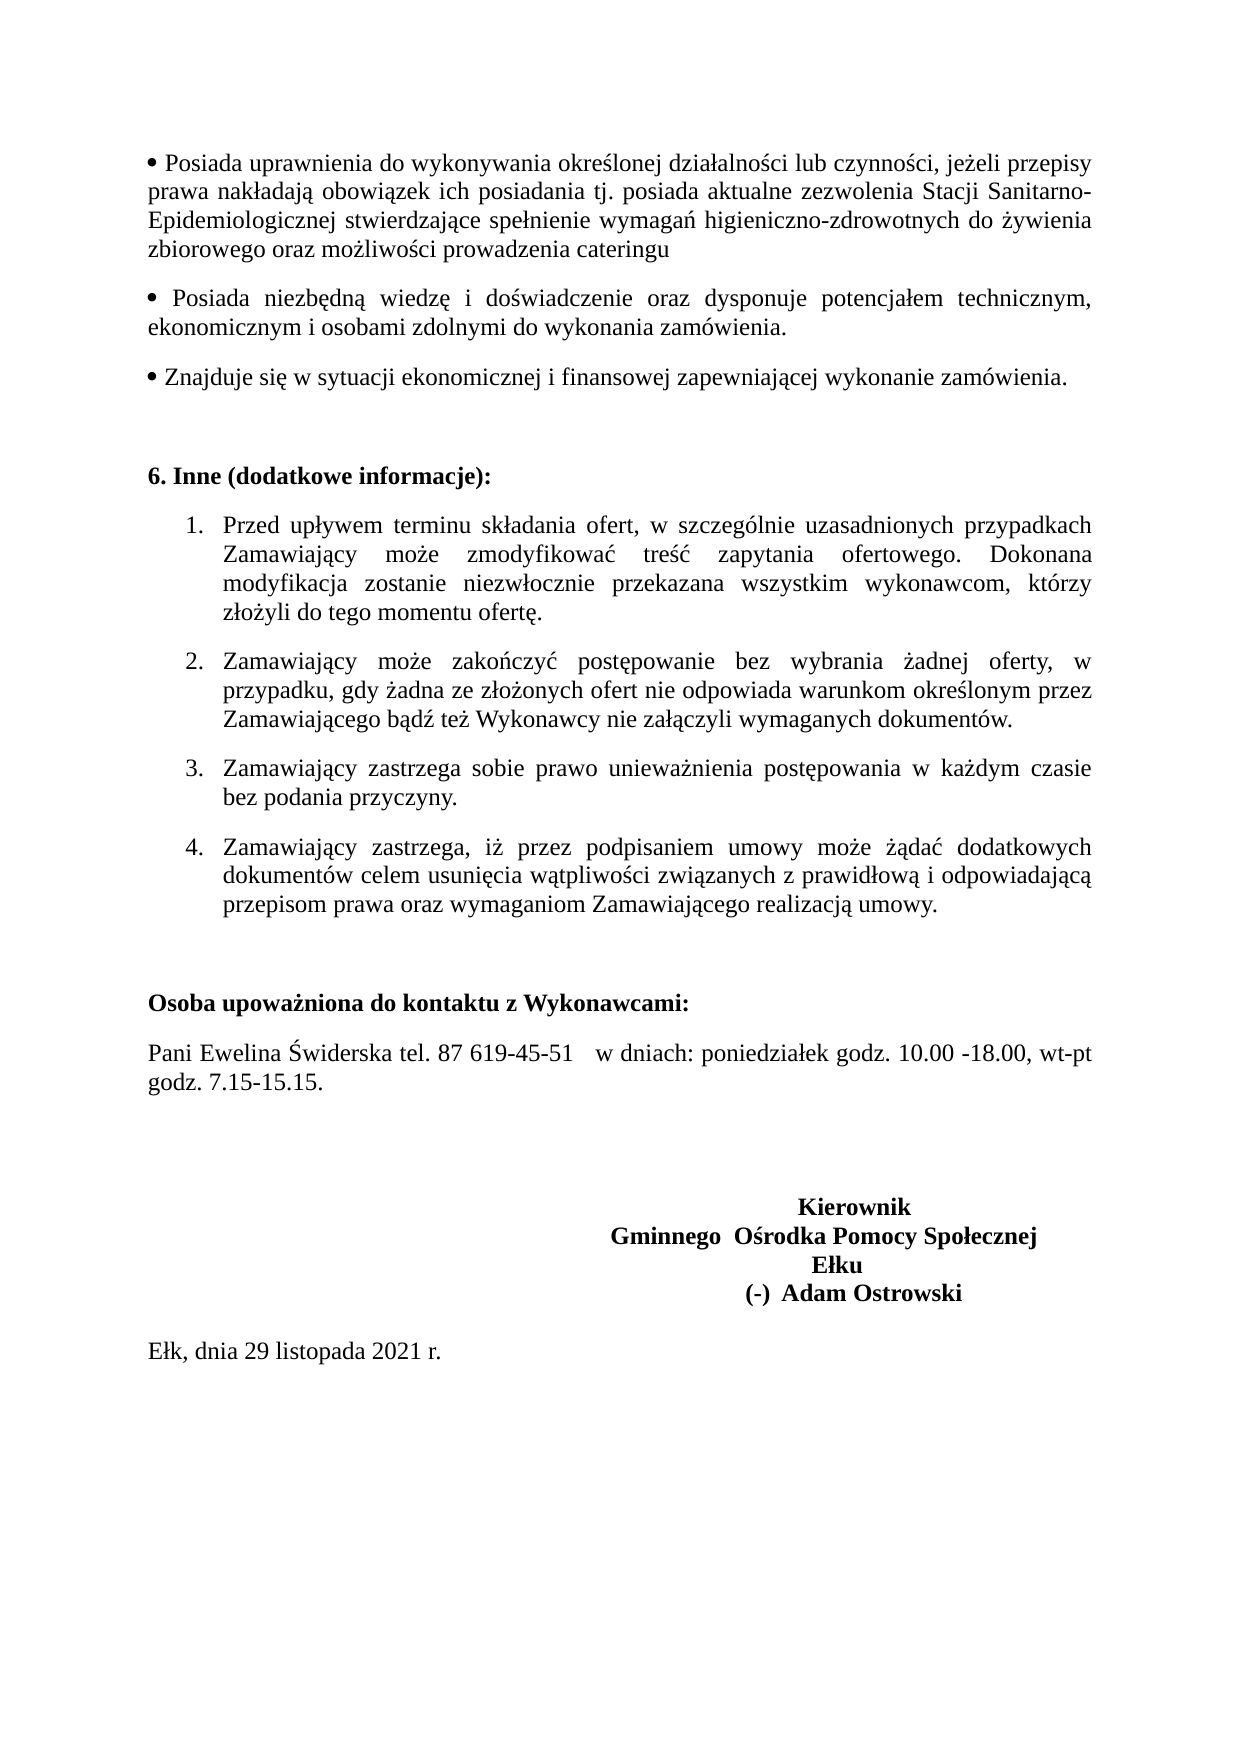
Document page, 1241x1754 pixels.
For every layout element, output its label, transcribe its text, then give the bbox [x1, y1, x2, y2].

text 6. Inne (dodatkowe informacje): [148, 461, 1093, 490]
list Zamawiający zastrzega sobie prawo unieważnienia postępowania w każdym czasie bez podania przyczyny. [185, 753, 1093, 811]
list Zamawiający może zakończyć postępowanie bez wybrania żadnej oferty, w przypadku, gdy żadna ze złożonych ofert nie odpowiada warunkom określonym przez Zamawiającego bądź też Wykonawcy nie załączyli wymaganych dokumentów. [185, 646, 1093, 733]
list Przed upływem terminu składania ofert, w szczególnie uzasadnionych przypadkach Zamawiający może zmodyfikować treść zapytania ofertowego. Dokonana modyfikacja zostanie niezwłocznie przekazana wszystkim wykonawcom, którzy złożyli do tego momentu ofertę. [185, 511, 1093, 626]
text  Posiada uprawnienia do wykonywania określonej działalności lub czynności, jeżeli przepisy prawa nakładają obowiązek ich posiadania tj. posiada aktualne zezwolenia Stacji Sanitarno-Epidemiologicznej stwierdzające spełnienie wymagań higieniczno-zdrowotnych do żywienia zbiorowego oraz możliwości prowadzenia cateringu [148, 148, 1093, 263]
text  Posiada niezbędną wiedzę i doświadczenie oraz dysponuje potencjałem technicznym, ekonomicznym i osobami zdolnymi do wykonania zamówienia. [148, 283, 1093, 341]
text Ełku [221, 1250, 1093, 1278]
text (-) Adam Ostrowski [221, 1278, 1093, 1307]
text Pani Ewelina Świderska tel. 87 619-45-51 w dniach: poniedziałek godz. 10.00 -18.00, wt-pt godz. 7.15-15.15. [148, 1038, 1093, 1096]
text Gminnego Ośrodka Pomocy Społecznej [148, 1221, 1093, 1250]
list Zamawiający zastrzega, iż przez podpisaniem umowy może żądać dodatkowych dokumentów celem usunięcia wątpliwości związanych z prawidłową i odpowiadającą przepisom prawa oraz wymaganiom Zamawiającego realizacją umowy. [185, 832, 1093, 918]
text Kierownik [148, 1192, 1093, 1221]
text Ełk, dnia 29 listopada 2021 r. [148, 1336, 1093, 1365]
text  Znajduje się w sytuacji ekonomicznej i finansowej zapewniającej wykonanie zamówienia. [148, 362, 1093, 391]
text Osoba upoważniona do kontaktu z Wykonawcami: [148, 988, 1093, 1017]
